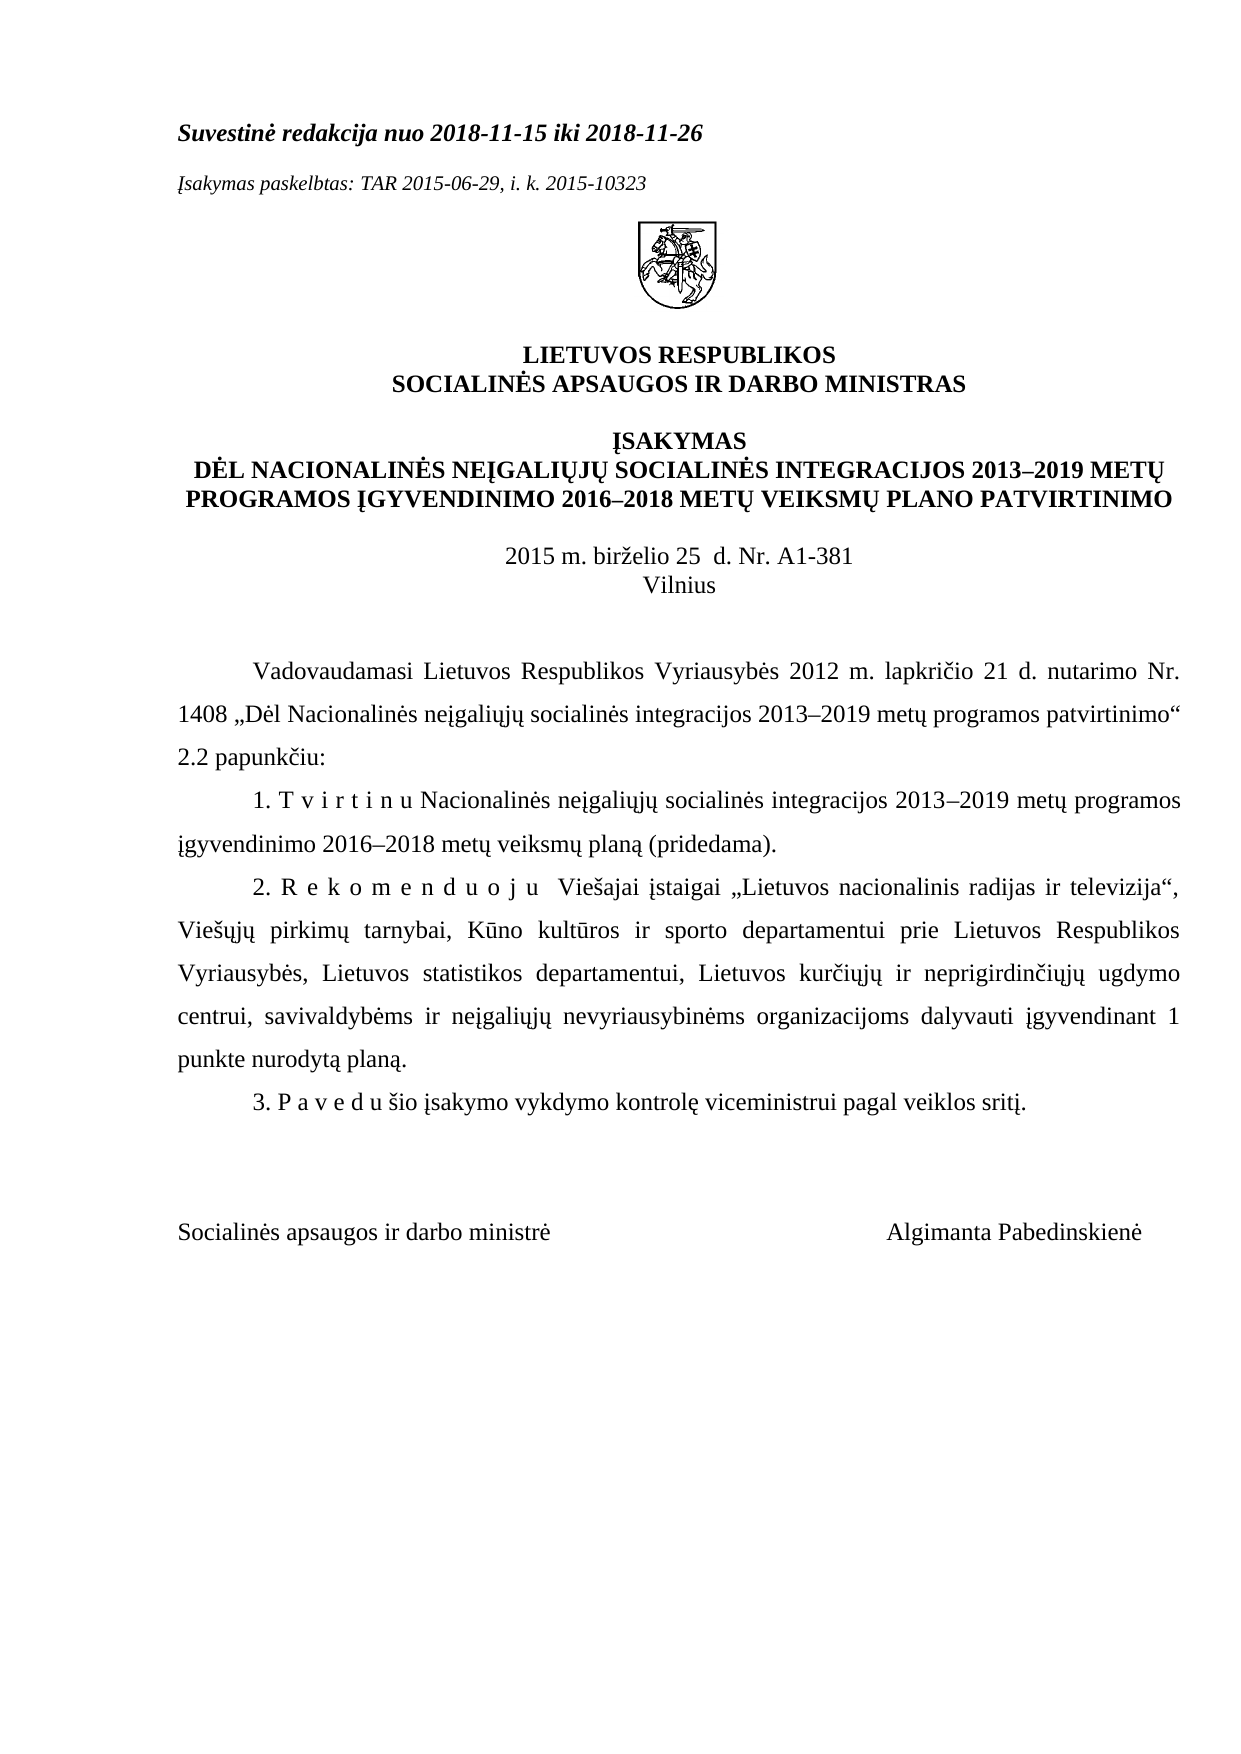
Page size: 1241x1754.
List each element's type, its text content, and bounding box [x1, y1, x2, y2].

text 2. R e k o m e n d u o j u Viešajai įstaigai „Lietuvos nacionalinis radijas ir televizija“, Viešųjų pirkimų tarnybai, Kūno kultūros ir sporto departamentui prie Lietuvos Respublikos Vyriausybės, Lietuvos statistikos departamentui, Lietuvos kurčiųjų ir neprigirdinčiųjų ugdymo centrui, savivaldybėms ir neįgaliųjų nevyriausybinėms organizacijoms dalyvauti įgyvendinant 1 punkte nurodytą planą. [177, 872, 1181, 1073]
text Socialinės apsaugos ir darbo ministrė Algimanta Pabedinskienė [177, 1217, 1181, 1246]
text ĮSAKYMAS [177, 426, 1181, 455]
text SOCIALINĖS APSAUGOS IR DARBO MINISTRAS [177, 369, 1181, 397]
text LIETUVOS RESPUBLIKOS [177, 340, 1181, 369]
text Įsakymas paskelbtas: TAR 2015-06-29, i. k. 2015-10323 [177, 171, 1181, 195]
text Vilnius [177, 570, 1181, 599]
text 1. T v i r t i n u Nacionalinės neįgaliųjų socialinės integracijos 2013–2019 metų programos įgyvendinimo 2016–2018 metų veiksmų planą (pridedama). [177, 786, 1181, 857]
text Vadovaudamasi Lietuvos Respublikos Vyriausybės 2012 m. lapkričio 21 d. nutarimo Nr. 1408 „Dėl Nacionalinės neįgaliųjų socialinės integracijos 2013–2019 metų programos patvirtinimo“ 2.2 papunkčiu: [177, 656, 1181, 771]
text 3. P a v e d u šio įsakymo vykdymo kontrolę viceministrui pagal veiklos sritį. [177, 1087, 1181, 1116]
text Suvestinė redakcija nuo 2018-11-15 iki 2018-11-26 [177, 118, 1181, 147]
text 2015 m. birželio 25 d. Nr. A1-381 [177, 541, 1181, 570]
text DĖL NACIONALINĖS NEĮGALIŲJŲ SOCIALINĖS INTEGRACIJOS 2013–2019 METŲ PROGRAMOS ĮGYVENDINIMO 2016–2018 METŲ VEIKSMŲ PLANO PATVIRTINIMO [177, 455, 1181, 512]
